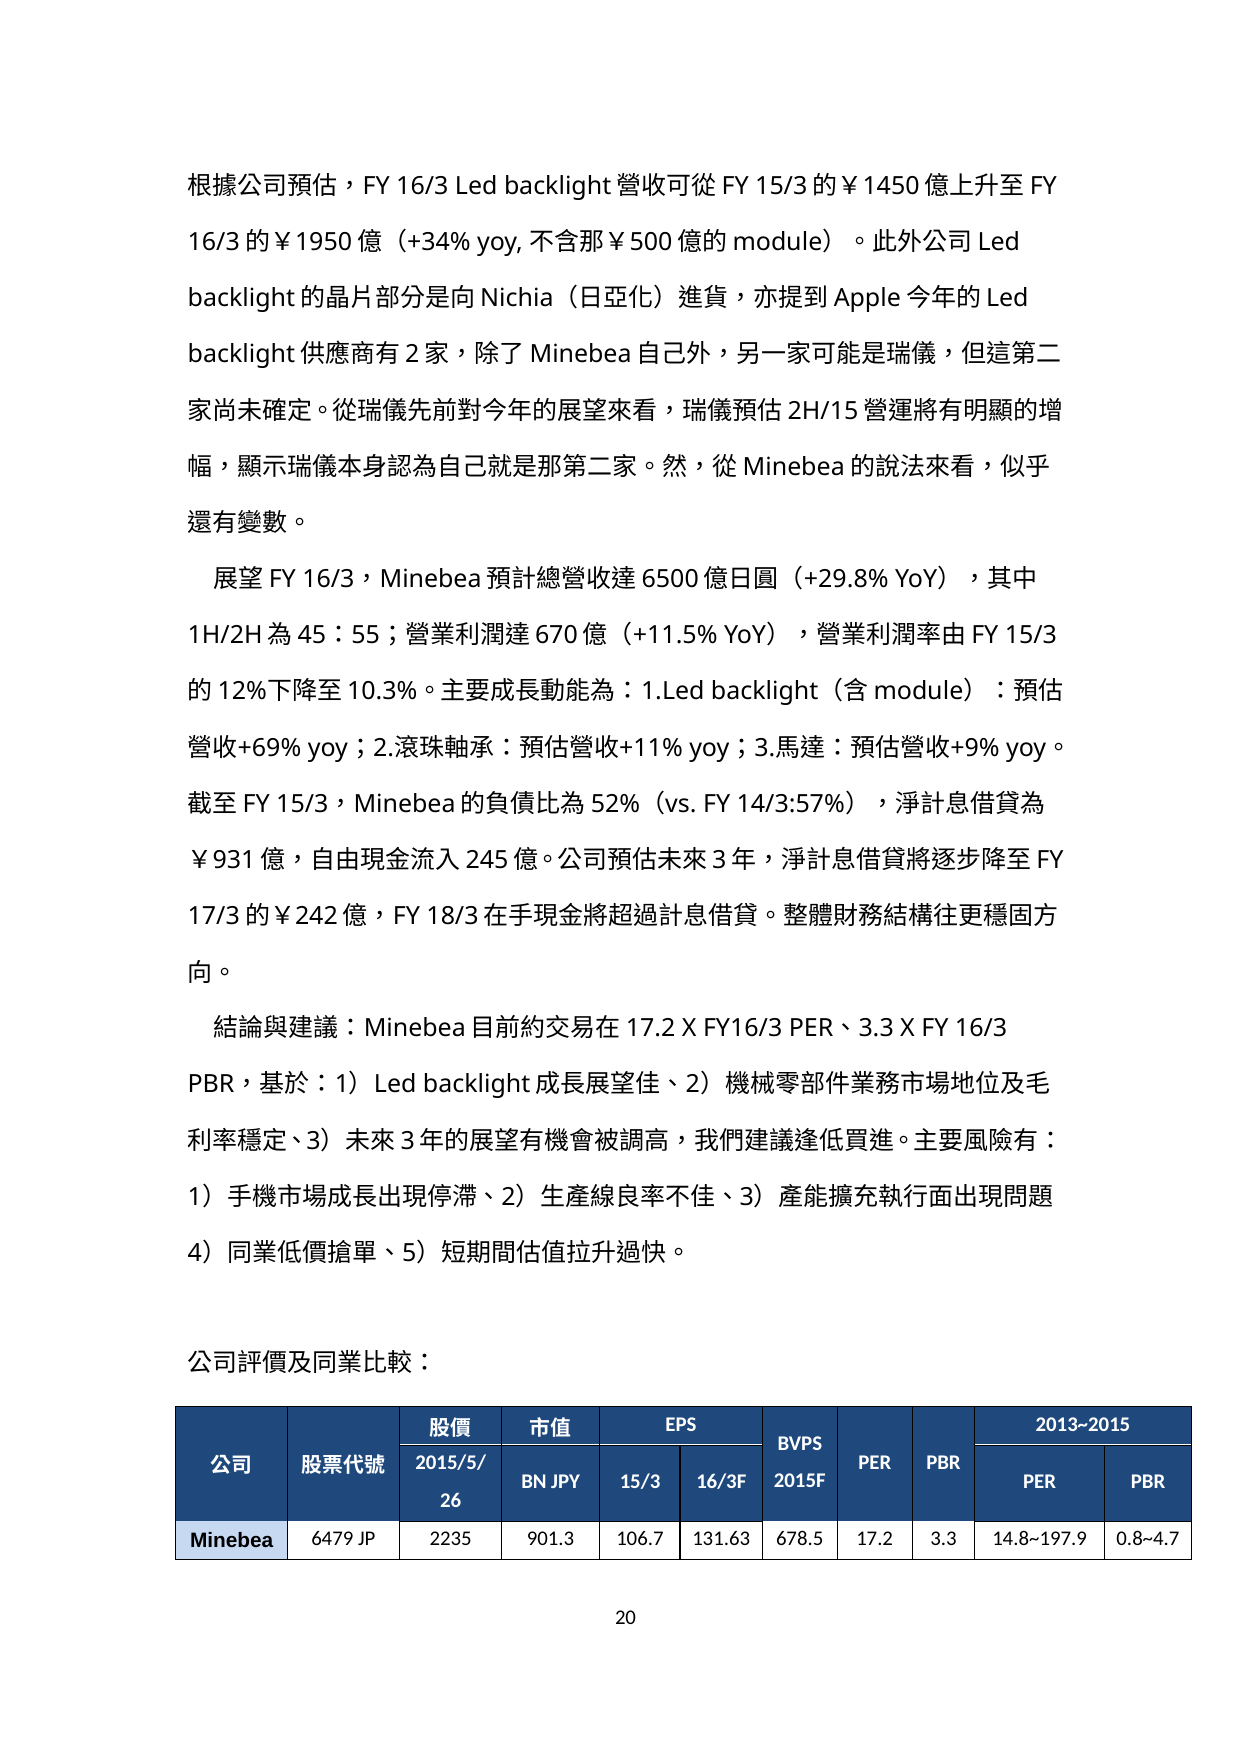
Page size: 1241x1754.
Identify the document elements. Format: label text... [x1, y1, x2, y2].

table_cell PER [975, 1446, 1104, 1521]
table_cell 901.3 [502, 1522, 599, 1559]
table_cell 3.3 [913, 1521, 974, 1559]
table_cell 14.8~197.9 [975, 1522, 1104, 1559]
table_cell 106.7 [600, 1522, 679, 1559]
table_cell BN JPY [502, 1446, 599, 1521]
text 公司評價及同業比較： [187, 1342, 1063, 1379]
table_cell 2015/5/26 [400, 1446, 501, 1521]
table_header 公司 [176, 1407, 287, 1521]
table_header 市值 [502, 1407, 599, 1444]
table_cell PBR [1105, 1446, 1191, 1521]
table_cell 15/3 [600, 1446, 679, 1521]
table_cell 17.2 [838, 1521, 912, 1559]
table_cell 6479 JP [288, 1521, 399, 1559]
text Led backlight為市場最關注的重點，近期產能增加速度很快，從FY 14/3的每月生產2500片，到FY 15/3的3500片/月（+40% yoy），公司預期FY 16/3將擴增至5000片/月（+43% yoy）。主要擴廠地點來自泰國廠及柬埔寨廠。根據公司預估，FY 16/3 Led backlight營收可從FY 15/3的￥1450億上升至FY 16/3的￥1950億（+34% yoy, 不含那￥500億的module）。此外公司Led backlight的晶片部分是向Nichia（日亞化）進貨，亦提到Apple今年的Led backlight供應商有2家，除了Minebea自己外，另一家可能是瑞儀，但這第二家尚未確定。從瑞儀先前對今年的展望來看，瑞儀預估2H/15營運將有明顯的增幅，顯示瑞儀本身認為自己就是那第二家。然，從Minebea的說法來看，似乎還有變數。 [187, 164, 1063, 539]
table_cell 2235 [400, 1522, 501, 1559]
table_header PBR [913, 1407, 974, 1521]
table_cell 131.63 [681, 1522, 762, 1559]
table_header PER [838, 1407, 912, 1521]
table_header EPS [600, 1407, 762, 1444]
table_cell Minebea [176, 1521, 287, 1559]
table_cell 0.8~4.7 [1105, 1522, 1191, 1559]
table_header 股票代號 [288, 1407, 399, 1521]
table_cell 16/3F [681, 1446, 762, 1521]
table_cell 678.5 [763, 1521, 837, 1559]
table_header BVPS 2015F [763, 1407, 837, 1521]
text 結論與建議：Minebea目前約交易在17.2 X FY16/3 PER、3.3 X FY 16/3 PBR，基於：1）Led backlight成長展望佳、2）機械零部件業務市場地位及毛利率穩定、3）未來3年的展望有機會被調高，我們建議逢低買進。主要風險有：1）手機市場成長出現停滯、2）生產線良率不佳、3）產能擴充執行面出現問題、4）同業低價搶單、5）短期間估值拉升過快。 [187, 1007, 1063, 1269]
text 展望FY 16/3，Minebea預計總營收達6500億日圓（+29.8% YoY），其中1H/2H為45：55；營業利潤達670億（+11.5% YoY），營業利潤率由FY 15/3的12%下降至10.3%。主要成長動能為：1.Led backlight（含module）：預估營收+69% yoy；2.滾珠軸承：預估營收+11% yoy；3.馬達：預估營收+9% yoy。截至FY 15/3，Minebea的負債比為52%（vs. FY 14/3:57%），淨計息借貸為￥931億，自由現金流入245億。公司預估未來3年，淨計息借貸將逐步降至FY 17/3的￥242億，FY 18/3在手現金將超過計息借貸。整體財務結構往更穩固方向。 [187, 558, 1063, 989]
table_header 股價 [400, 1407, 501, 1444]
table_header 2013~2015 [975, 1407, 1191, 1444]
